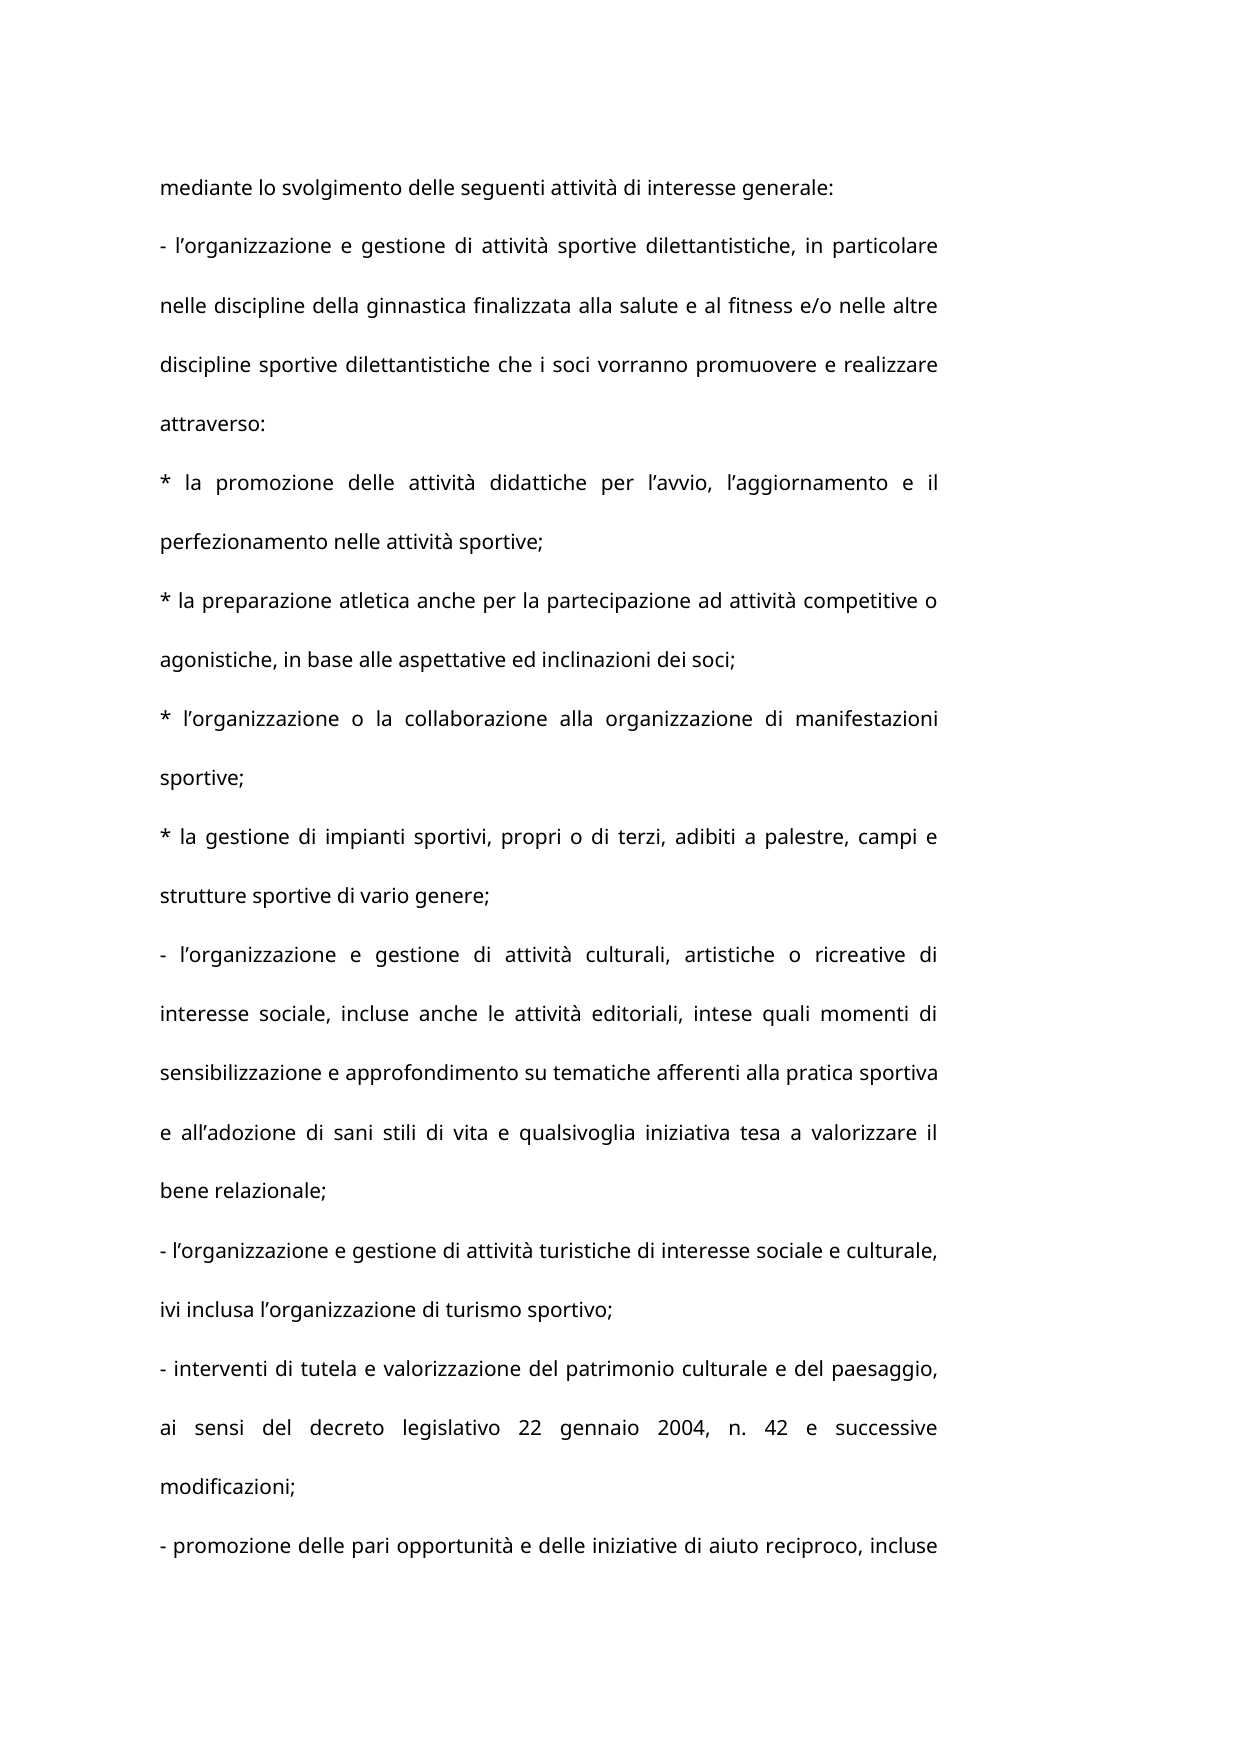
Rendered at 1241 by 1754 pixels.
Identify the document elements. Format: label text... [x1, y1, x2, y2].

text - l’organizzazione e gestione di attività sportive dilettantistiche, in particolare nelle discipline della ginnastica finalizzata alla salute e al fitness e/o nelle altre discipline sportive dilettantistiche che i soci vorranno promuovere e realizzare attraverso: [159, 207, 939, 443]
text - l’organizzazione e gestione di attività turistiche di interesse sociale e culturale, ivi inclusa l’organizzazione di turismo sportivo; [159, 1211, 939, 1329]
text * la gestione di impianti sportivi, propri o di terzi, adibiti a palestre, campi e strutture sportive di vario genere; [159, 797, 939, 916]
text mediante lo svolgimento delle seguenti attività di interesse generale: [159, 148, 939, 207]
text * la preparazione atletica anche per la partecipazione ad attività competitive o agonistiche, in base alle aspettative ed inclinazioni dei soci; [159, 561, 939, 679]
text * la promozione delle attività didattiche per l’avvio, l’aggiornamento e il perfezionamento nelle attività sportive; [159, 443, 939, 561]
text - promozione delle pari opportunità e delle iniziative di aiuto reciproco, incluse [159, 1506, 939, 1565]
text - interventi di tutela e valorizzazione del patrimonio culturale e del paesaggio, ai sensi del decreto legislativo 22 gennaio 2004, n. 42 e successive modificazioni; [159, 1329, 939, 1506]
text - l’organizzazione e gestione di attività culturali, artistiche o ricreative di interesse sociale, incluse anche le attività editoriali, intese quali momenti di sensibilizzazione e approfondimento su tematiche afferenti alla pratica sportiva e all’adozione di sani stili di vita e qualsivoglia iniziativa tesa a valorizzare il bene relazionale; [159, 916, 939, 1211]
text * l’organizzazione o la collaborazione alla organizzazione di manifestazioni sportive; [159, 679, 939, 797]
